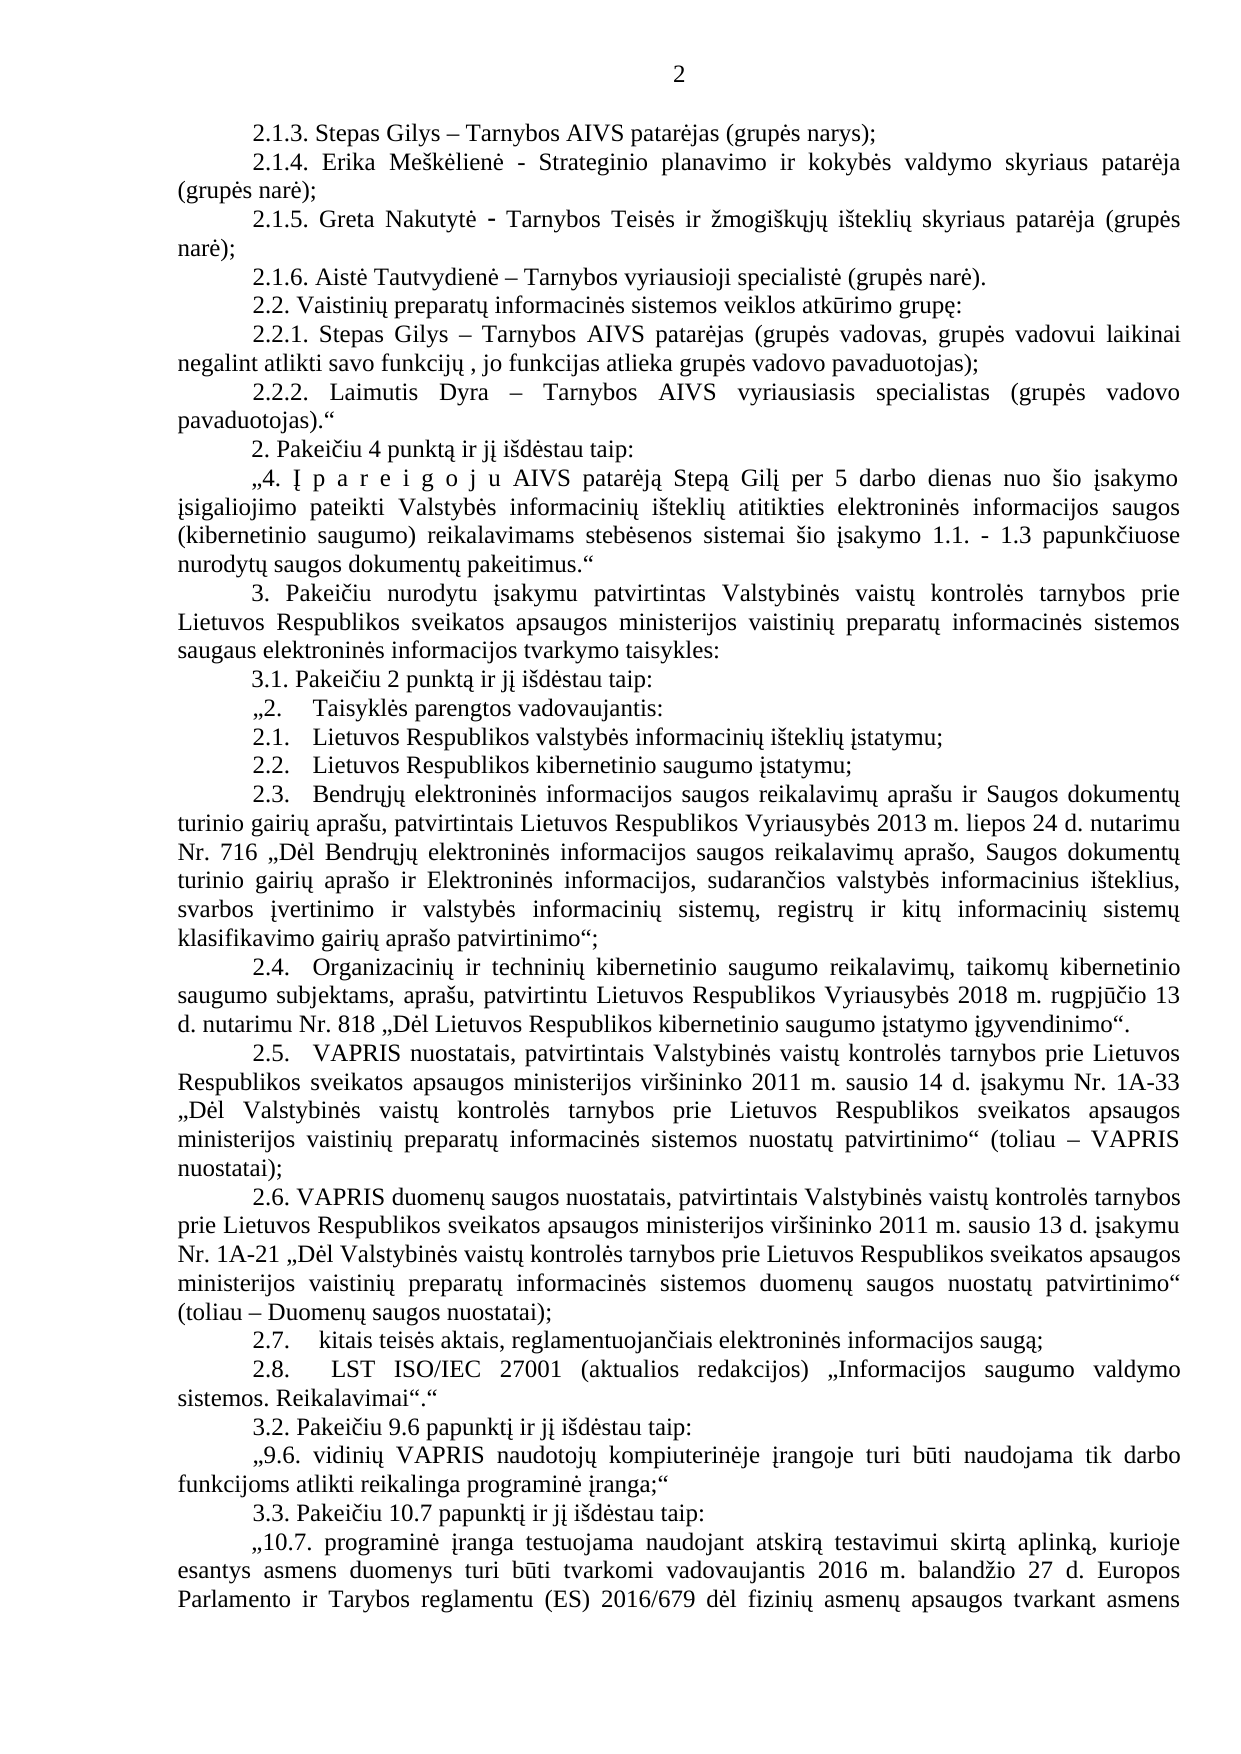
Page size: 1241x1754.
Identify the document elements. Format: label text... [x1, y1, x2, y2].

text 2.8. LST ISO/IEC 27001 (aktualios redakcijos) „Informacijos saugumo valdymo sistemos. Reikalavimai“.“ [177, 1354, 1181, 1412]
text 2.7. kitais teisės aktais, reglamentuojančiais elektroninės informacijos saugą; [177, 1326, 1181, 1354]
text 3.3. Pakeičiu 10.7 papunktį ir jį išdėstau taip: [177, 1498, 1181, 1527]
text 2.4. Organizacinių ir techninių kibernetinio saugumo reikalavimų, taikomų kibernetinio saugumo subjektams, aprašu, patvirtintu Lietuvos Respublikos Vyriausybės 2018 m. rugpjūčio 13 d. nutarimu Nr. 818 „Dėl Lietuvos Respublikos kibernetinio saugumo įstatymo įgyvendinimo“. [177, 952, 1181, 1038]
text „4. Į p a r e i g o j u AIVS patarėją Stepą Gilį per 5 darbo dienas nuo šio įsakymo įsigaliojimo pateikti Valstybės informacinių išteklių atitikties elektroninės informacijos saugos (kibernetinio saugumo) reikalavimams stebėsenos sistemai šio įsakymo 1.1. - 1.3 papunkčiuose nurodytų saugos dokumentų pakeitimus.“ [177, 463, 1181, 578]
text 2.1.3. Stepas Gilys – Tarnybos AIVS patarėjas (grupės narys); [177, 118, 1181, 147]
text 2.5. VAPRIS nuostatais, patvirtintais Valstybinės vaistų kontrolės tarnybos prie Lietuvos Respublikos sveikatos apsaugos ministerijos viršininko 2011 m. sausio 14 d. įsakymu Nr. 1A-33 „Dėl Valstybinės vaistų kontrolės tarnybos prie Lietuvos Respublikos sveikatos apsaugos ministerijos vaistinių preparatų informacinės sistemos nuostatų patvirtinimo“ (toliau – VAPRIS nuostatai); [177, 1038, 1181, 1182]
text 2.3. Bendrųjų elektroninės informacijos saugos reikalavimų aprašu ir Saugos dokumentų turinio gairių aprašu, patvirtintais Lietuvos Respublikos Vyriausybės 2013 m. liepos 24 d. nutarimu Nr. 716 „Dėl Bendrųjų elektroninės informacijos saugos reikalavimų aprašo, Saugos dokumentų turinio gairių aprašo ir Elektroninės informacijos, sudarančios valstybės informacinius išteklius, svarbos įvertinimo ir valstybės informacinių sistemų, registrų ir kitų informacinių sistemų klasifikavimo gairių aprašo patvirtinimo“; [177, 779, 1181, 952]
text 3.1. Pakeičiu 2 punktą ir jį išdėstau taip: [177, 664, 1181, 693]
text 2.1.4. Erika Meškėlienė - Strateginio planavimo ir kokybės valdymo skyriaus patarėja (grupės narė); [177, 147, 1181, 204]
text „10.7. programinė įranga testuojama naudojant atskirą testavimui skirtą aplinką, kurioje esantys asmens duomenys turi būti tvarkomi vadovaujantis 2016 m. balandžio 27 d. Europos Parlamento ir Tarybos reglamentu (ES) 2016/679 dėl fizinių asmenų apsaugos tvarkant asmens [177, 1527, 1181, 1613]
text „9.6. vidinių VAPRIS naudotojų kompiuterinėje įrangoje turi būti naudojama tik darbo funkcijoms atlikti reikalinga programinė įranga;“ [177, 1441, 1181, 1498]
text 2.2. Lietuvos Respublikos kibernetinio saugumo įstatymu; [177, 751, 1181, 779]
text 2.1.6. Aistė Tautvydienė – Tarnybos vyriausioji specialistė (grupės narė). [177, 262, 1181, 291]
text „2. Taisyklės parengtos vadovaujantis: [177, 693, 1181, 722]
text 2.1.5. Greta Nakutytė  Tarnybos Teisės ir žmogiškųjų išteklių skyriaus patarėja (grupės narė); [177, 204, 1181, 262]
text 2.1. Lietuvos Respublikos valstybės informacinių išteklių įstatymu; [177, 722, 1181, 751]
text 3. Pakeičiu nurodytu įsakymu patvirtintas Valstybinės vaistų kontrolės tarnybos prie Lietuvos Respublikos sveikatos apsaugos ministerijos vaistinių preparatų informacinės sistemos saugaus elektroninės informacijos tvarkymo taisykles: [177, 578, 1181, 664]
text 2.2.2. Laimutis Dyra – Tarnybos AIVS vyriausiasis specialistas (grupės vadovo pavaduotojas).“ [177, 377, 1181, 434]
text 2. Pakeičiu 4 punktą ir jį išdėstau taip: [251, 434, 1181, 463]
text 2.2. Vaistinių preparatų informacinės sistemos veiklos atkūrimo grupę: [177, 291, 1181, 319]
text 2.2.1. Stepas Gilys – Tarnybos AIVS patarėjas (grupės vadovas, grupės vadovui laikinai negalint atlikti savo funkcijų , jo funkcijas atlieka grupės vadovo pavaduotojas); [177, 319, 1181, 377]
text 3.2. Pakeičiu 9.6 papunktį ir jį išdėstau taip: [177, 1412, 1181, 1441]
text 2.6. VAPRIS duomenų saugos nuostatais, patvirtintais Valstybinės vaistų kontrolės tarnybos prie Lietuvos Respublikos sveikatos apsaugos ministerijos viršininko 2011 m. sausio 13 d. įsakymu Nr. 1A-21 „Dėl Valstybinės vaistų kontrolės tarnybos prie Lietuvos Respublikos sveikatos apsaugos ministerijos vaistinių preparatų informacinės sistemos duomenų saugos nuostatų patvirtinimo“ (toliau – Duomenų saugos nuostatai); [177, 1182, 1181, 1326]
